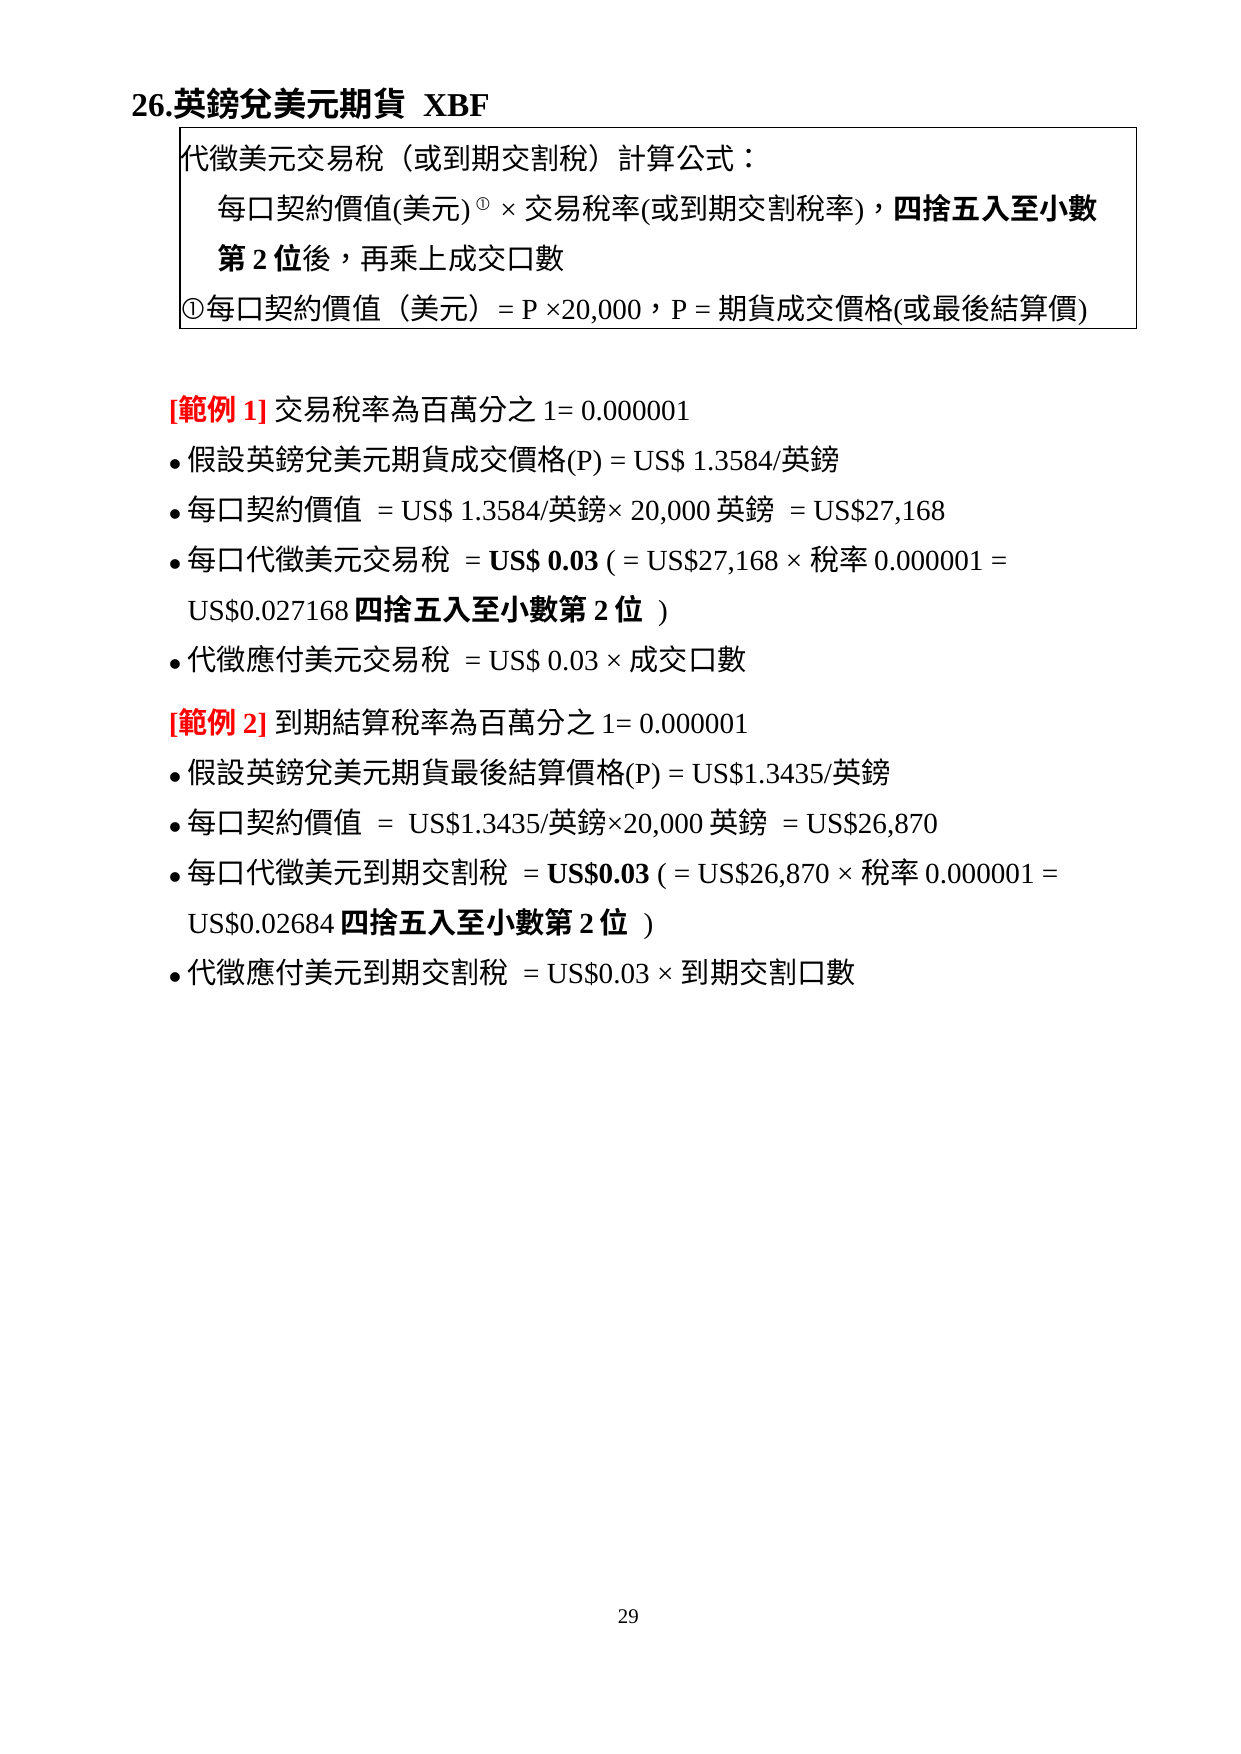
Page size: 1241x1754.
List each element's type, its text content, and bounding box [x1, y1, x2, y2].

subtitle 26.英鎊兌美元期貨 XBF [131, 75, 1125, 127]
list 每口代徵美元到期交割稅 = US$0.03 ( = US$26,870 × 稅率0.000001 = US$0.02684四捨五入至小數第2位 ) [169, 842, 1125, 942]
list 假設英鎊兌美元期貨最後結算價格(P) = US$1.3435/英鎊 [169, 742, 1125, 792]
list 每口代徵美元交易稅 = US$ 0.03 ( = US$27,168 × 稅率0.000001 = US$0.027168四捨五入至小數第2位 ) [169, 529, 1125, 629]
table_header 代徵美元交易稅（或到期交割稅）計算公式： 每口契約價值(美元)  × 交易稅率(或到期交割稅率)，四捨五入至小數第2位後，再乘上成交口數 每口契約價值（美元）= P ×20,000，P = 期貨成交價格(或最後結算價) [181, 128, 1136, 328]
text [範例1] 交易稅率為百萬分之1= 0.000001 [169, 379, 1125, 429]
list 代徵應付美元到期交割稅 = US$0.03 × 到期交割口數 [169, 942, 1125, 992]
list 每口契約價值 = US$ 1.3584/英鎊× 20,000英鎊 = US$27,168 [169, 479, 1125, 529]
list 假設英鎊兌美元期貨成交價格(P) = US$ 1.3584/英鎊 [169, 429, 1125, 479]
list 每口契約價值 = US$1.3435/英鎊×20,000英鎊 = US$26,870 [169, 792, 1125, 842]
text [範例2] 到期結算稅率為百萬分之1= 0.000001 [169, 692, 1125, 742]
list 代徵應付美元交易稅 = US$ 0.03 × 成交口數 [169, 629, 1125, 679]
